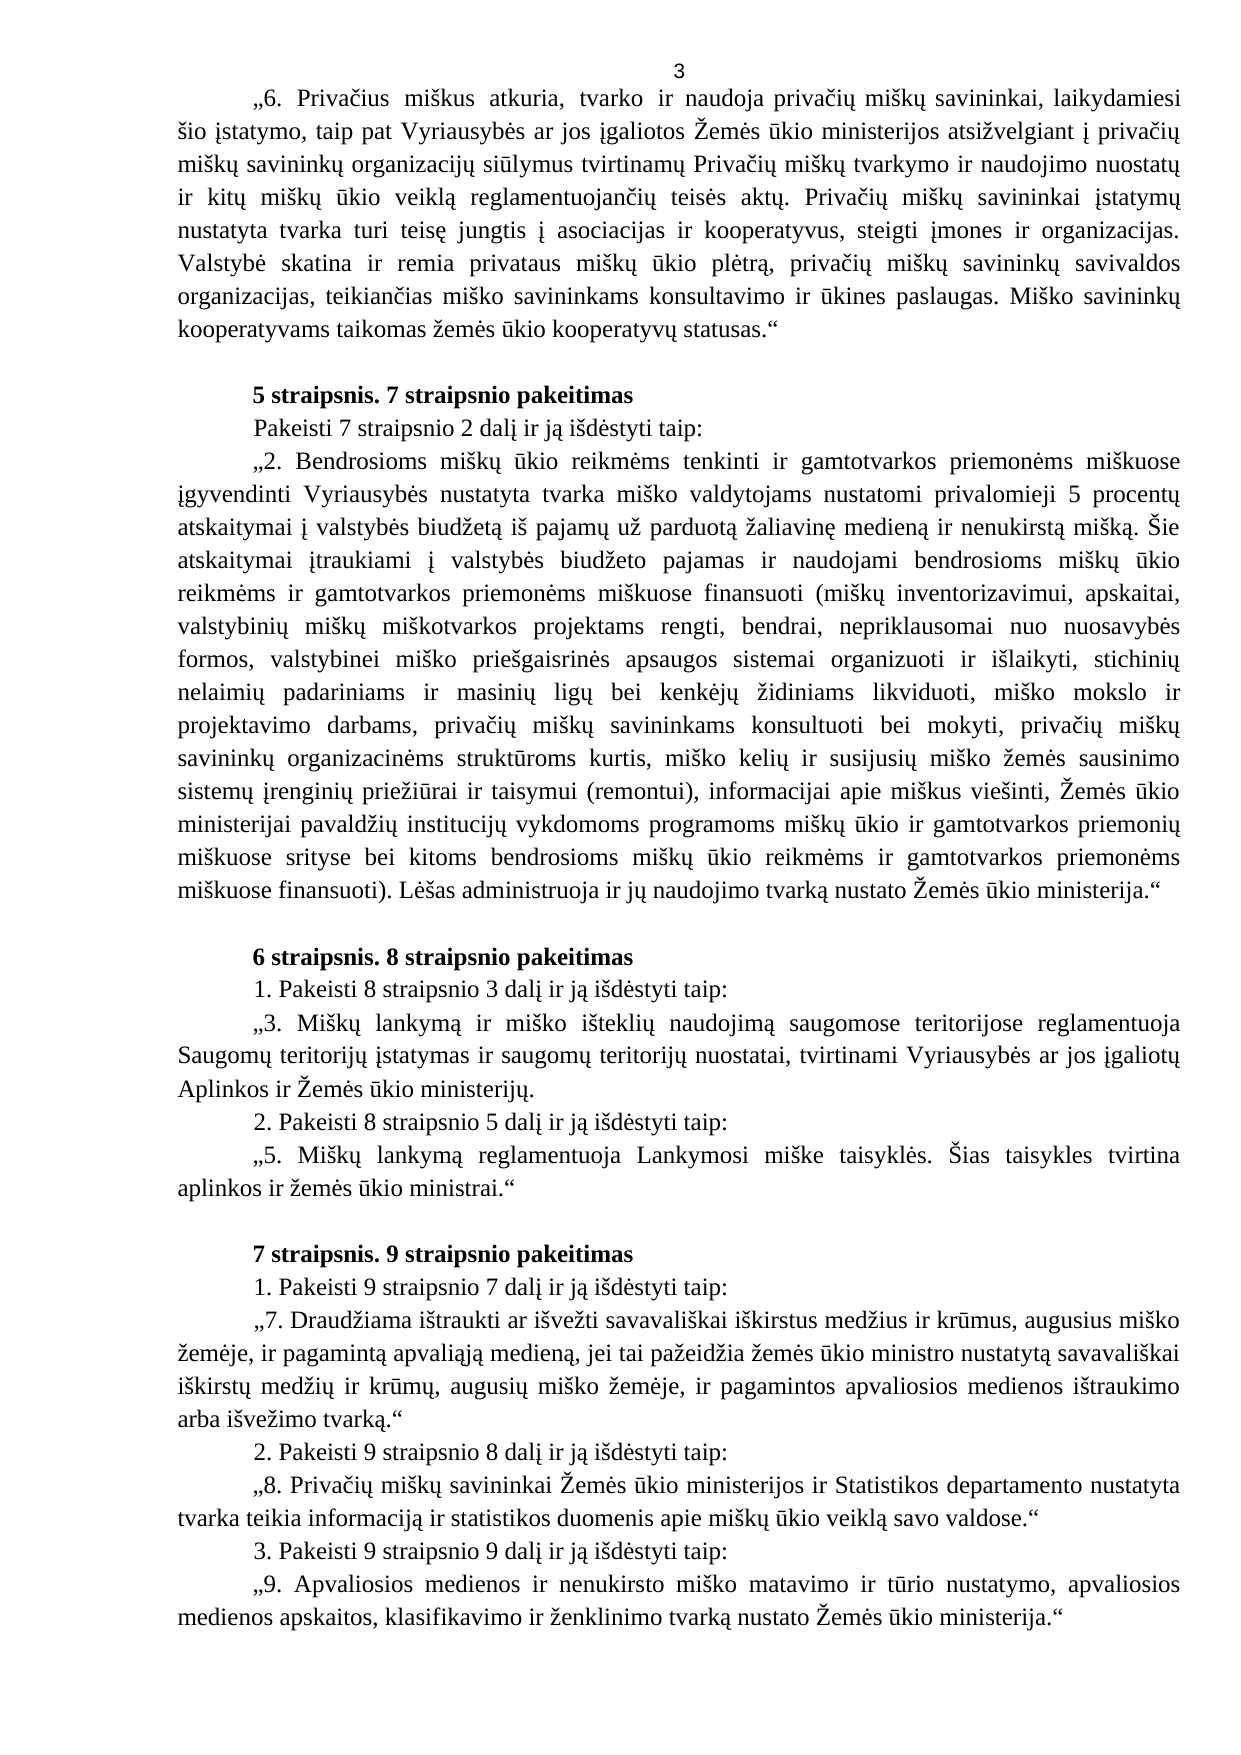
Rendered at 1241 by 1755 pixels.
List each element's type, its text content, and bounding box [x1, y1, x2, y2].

text 7 straipsnis. 9 straipsnio pakeitimas [177, 1239, 1181, 1267]
text 3. Pakeisti 9 straipsnio 9 dalį ir ją išdėstyti taip: [177, 1536, 1181, 1565]
text „8. Privačių miškų savininkai Žemės ūkio ministerijos ir Statistikos departamento nustatyta tvarka teikia informaciją ir statistikos duomenis apie miškų ūkio veiklą savo valdose.“ [177, 1470, 1181, 1532]
text 1. Pakeisti 9 straipsnio 7 dalį ir ją išdėstyti taip: [177, 1272, 1181, 1301]
text „3. Miškų lankymą ir miško išteklių naudojimą saugomose teritorijose reglamentuoja Saugomų teritorijų įstatymas ir saugomų teritorijų nuostatai, tvirtinami Vyriausybės ar jos įgaliotų Aplinkos ir Žemės ūkio ministerijų. [177, 1008, 1181, 1102]
text „9. Apvaliosios medienos ir nenukirsto miško matavimo ir tūrio nustatymo, apvaliosios medienos apskaitos, klasifikavimo ir ženklinimo tvarką nustato Žemės ūkio ministerija.“ [177, 1569, 1181, 1631]
text „5. Miškų lankymą reglamentuoja Lankymosi miške taisyklės. Šias taisykles tvirtina aplinkos ir žemės ūkio ministrai.“ [177, 1140, 1181, 1201]
text „6. Privačius miškus atkuria, tvarko ir naudoja privačių miškų savininkai, laikydamiesi šio įstatymo, taip pat Vyriausybės ar jos įgaliotos Žemės ūkio ministerijos atsižvelgiant į privačių miškų savininkų organizacijų siūlymus tvirtinamų Privačių miškų tvarkymo ir naudojimo nuostatų ir kitų miškų ūkio veiklą reglamentuojančių teisės aktų. Privačių miškų savininkai įstatymų nustatyta tvarka turi teisę jungtis į asociacijas ir kooperatyvus, steigti įmones ir organizacijas. Valstybė skatina ir remia privataus miškų ūkio plėtrą, privačių miškų savininkų savivaldos organizacijas, teikiančias miško savininkams konsultavimo ir ūkines paslaugas. Miško savininkų kooperatyvams taikomas žemės ūkio kooperatyvų statusas.“ [177, 83, 1181, 343]
text „7. Draudžiama ištraukti ar išvežti savavališkai iškirstus medžius ir krūmus, augusius miško žemėje, ir pagamintą apvaliąją medieną, jei tai pažeidžia žemės ūkio ministro nustatytą savavališkai iškirstų medžių ir krūmų, augusių miško žemėje, ir pagamintos apvaliosios medienos ištraukimo arba išvežimo tvarką.“ [177, 1305, 1181, 1433]
text „2. Bendrosioms miškų ūkio reikmėms tenkinti ir gamtotvarkos priemonėms miškuose įgyvendinti Vyriausybės nustatyta tvarka miško valdytojams nustatomi privalomieji 5 procentų atskaitymai į valstybės biudžetą iš pajamų už parduotą žaliavinę medieną ir nenukirstą mišką. Šie atskaitymai įtraukiami į valstybės biudžeto pajamas ir naudojami bendrosioms miškų ūkio reikmėms ir gamtotvarkos priemonėms miškuose finansuoti (miškų inventorizavimui, apskaitai, valstybinių miškų miškotvarkos projektams rengti, bendrai, nepriklausomai nuo nuosavybės formos, valstybinei miško priešgaisrinės apsaugos sistemai organizuoti ir išlaikyti, stichinių nelaimių padariniams ir masinių ligų bei kenkėjų židiniams likviduoti, miško mokslo ir projektavimo darbams, privačių miškų savininkams konsultuoti bei mokyti, privačių miškų savininkų organizacinėms struktūroms kurtis, miško kelių ir susijusių miško žemės sausinimo sistemų įrenginių priežiūrai ir taisymui (remontui), informacijai apie miškus viešinti, Žemės ūkio ministerijai pavaldžių institucijų vykdomoms programoms miškų ūkio ir gamtotvarkos priemonių miškuose srityse bei kitoms bendrosioms miškų ūkio reikmėms ir gamtotvarkos priemonėms miškuose finansuoti). Lėšas administruoja ir jų naudojimo tvarką nustato Žemės ūkio ministerija.“ [177, 446, 1181, 904]
text 2. Pakeisti 8 straipsnio 5 dalį ir ją išdėstyti taip: [177, 1107, 1181, 1135]
text 5 straipsnis. 7 straipsnio pakeitimas [177, 380, 1181, 409]
text 2. Pakeisti 9 straipsnio 8 dalį ir ją išdėstyti taip: [177, 1437, 1181, 1466]
text 6 straipsnis. 8 straipsnio pakeitimas [177, 942, 1181, 970]
text Pakeisti 7 straipsnio 2 dalį ir ją išdėstyti taip: [177, 413, 1181, 442]
text 1. Pakeisti 8 straipsnio 3 dalį ir ją išdėstyti taip: [177, 974, 1181, 1003]
